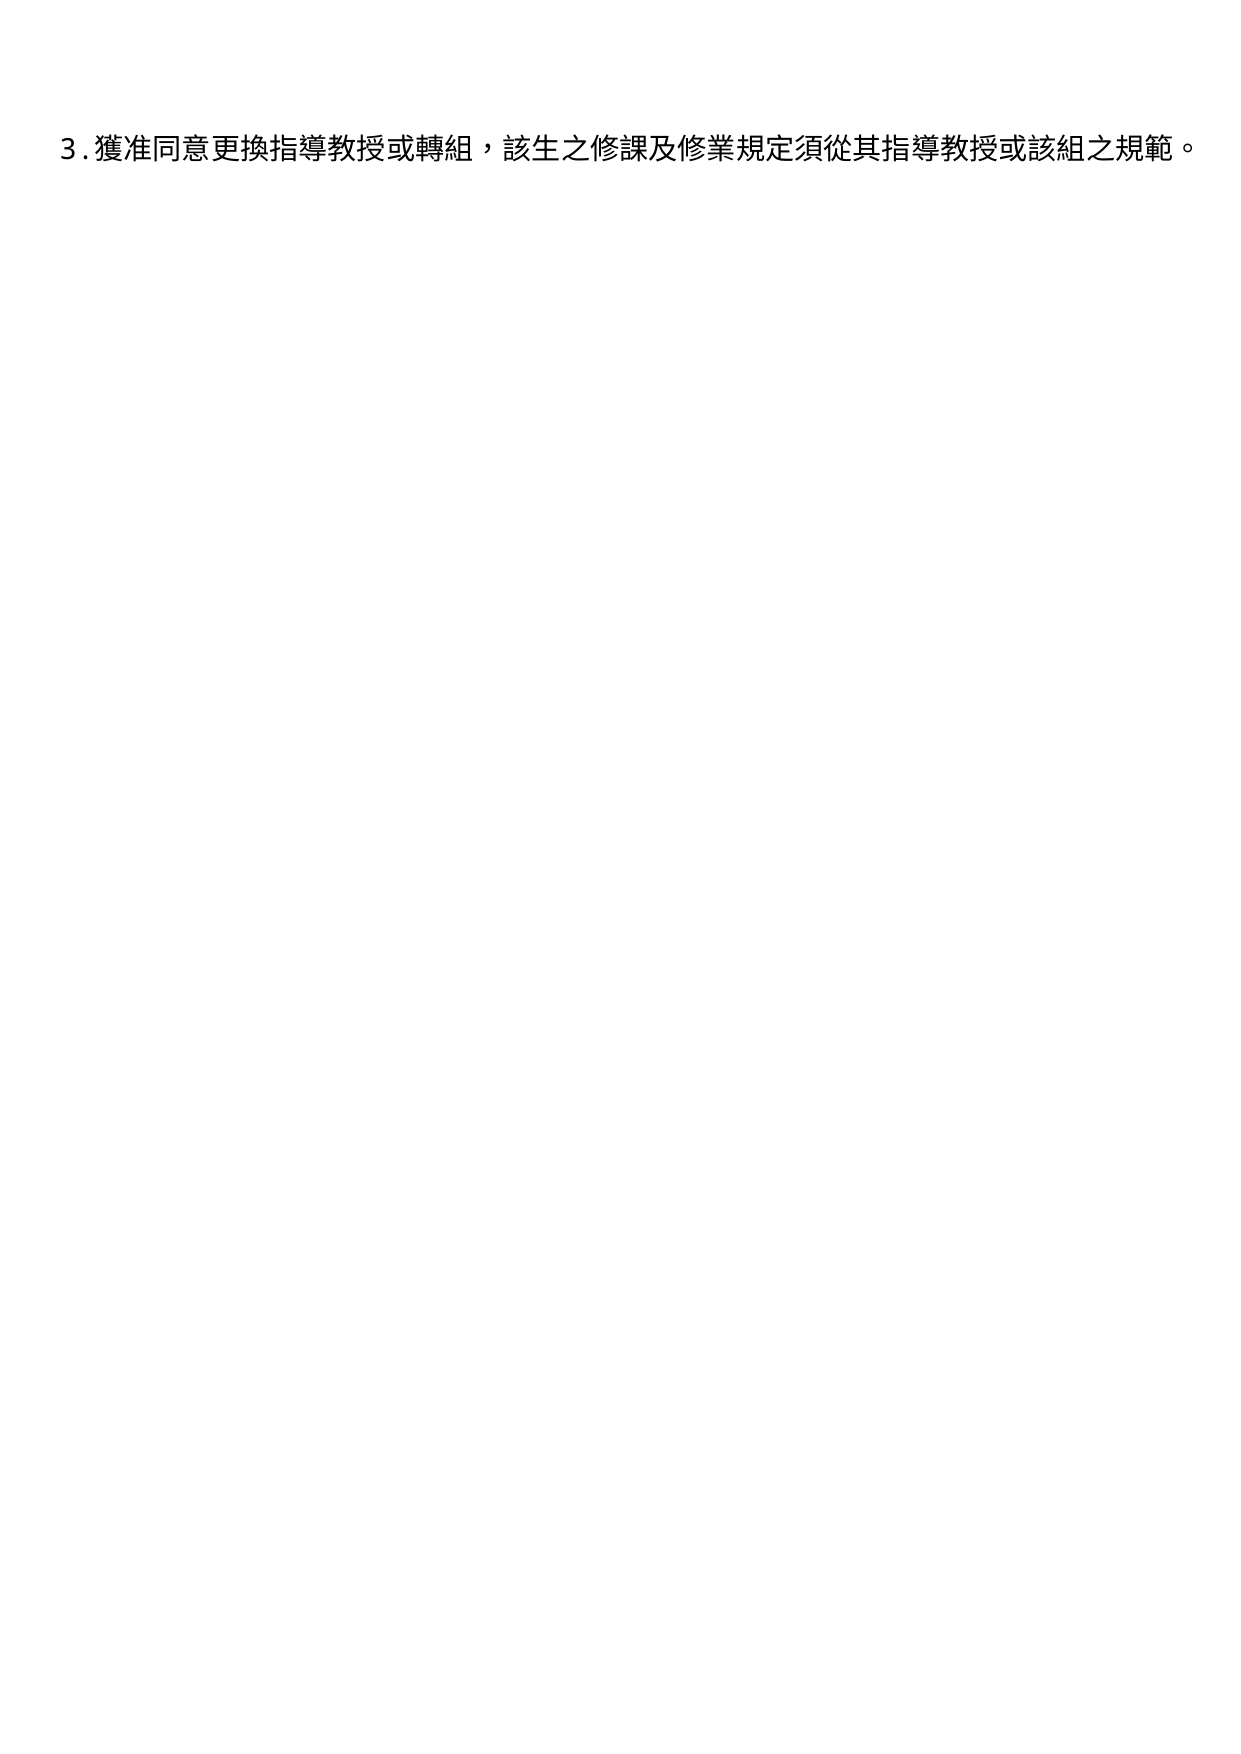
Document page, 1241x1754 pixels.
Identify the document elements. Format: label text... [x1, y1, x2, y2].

text 3.獲准同意更換指導教授或轉組，該生之修課及修業規定須從其指導教授或該組之規範。 [59, 105, 1181, 167]
